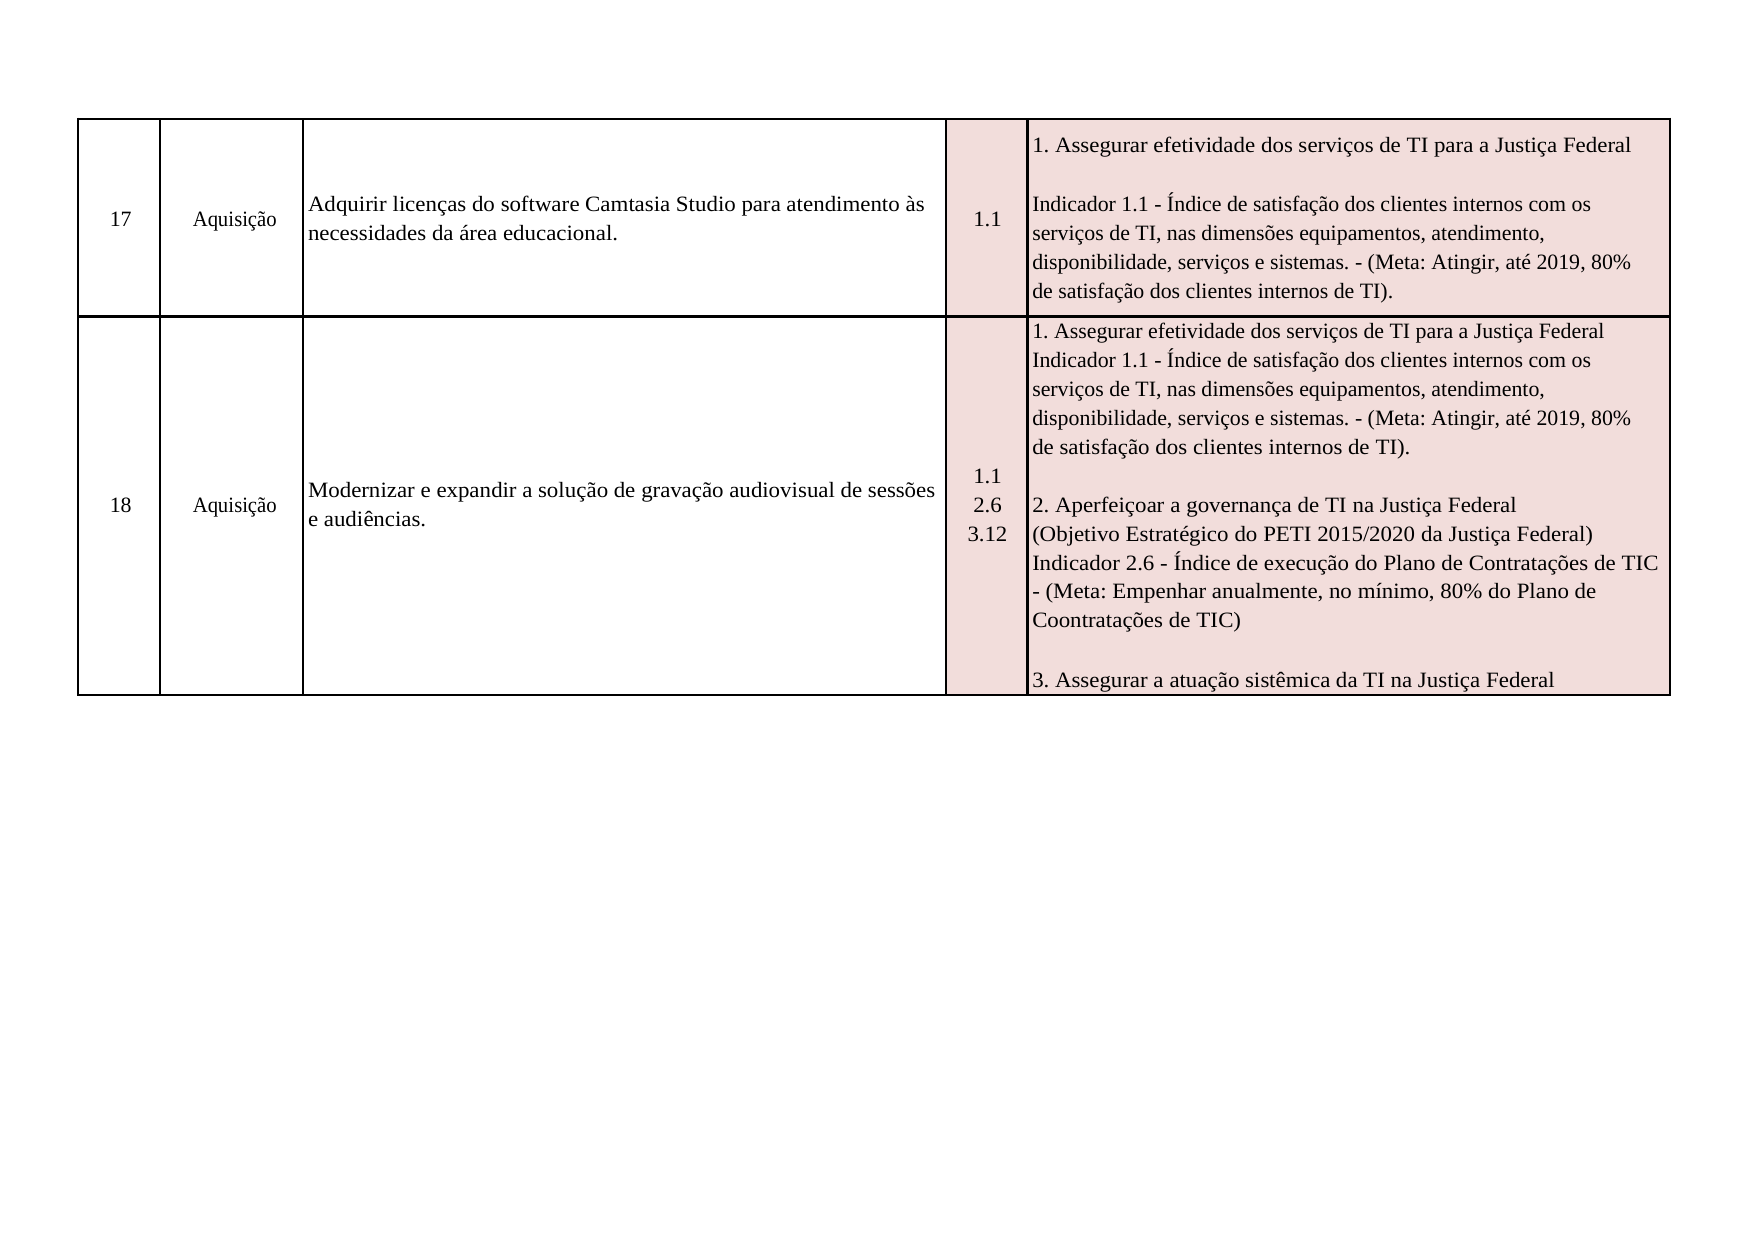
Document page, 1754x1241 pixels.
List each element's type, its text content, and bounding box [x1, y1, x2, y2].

table_cell [161, 318, 302, 461]
table_cell Aquisição [161, 461, 302, 651]
table_header Aquisição [161, 120, 302, 315]
table_cell [79, 651, 159, 694]
table_header Adquirir licenças do software Camtasia Studio para atendimento às necessidades da área educacional. [304, 120, 945, 315]
table_cell 1.1 2.6 3.12 [947, 461, 1026, 651]
table_cell 3. Assegurar a atuação sistêmica da TI na Justiça Federal [1029, 651, 1669, 694]
table_header 1. Assegurar efetividade dos serviços de TI para a Justiça Federal Indicador 1.1 - Índice de satisfação dos clientes internos com os serviços de TI, nas dimensões equipamentos, atendimento, disponibilidade, serviços e sistemas. - (Meta: Atingir, até 2019, 80% de satisfação dos clientes internos de TI). [1029, 120, 1669, 315]
table_header 17 [79, 120, 159, 315]
table_cell [161, 651, 302, 694]
table_cell Modernizar e expandir a solução de gravação audiovisual de sessões e audiências. [304, 461, 945, 651]
table_cell [304, 318, 945, 461]
table_cell 2. Aperfeiçoar a governança de TI na Justiça Federal (Objetivo Estratégico do PETI 2015/2020 da Justiça Federal) Indicador 2.6 - Índice de execução do Plano de Contratações de TIC - (Meta: Empenhar anualmente, no mínimo, 80% do Plano de Coontratações de TIC) [1029, 461, 1669, 651]
table_cell [947, 651, 1026, 694]
table_cell [947, 318, 1026, 461]
table_cell 18 [79, 461, 159, 651]
table_header 1.1 [947, 120, 1026, 315]
table_cell [304, 651, 945, 694]
table_cell 1. Assegurar efetividade dos serviços de TI para a Justiça Federal Indicador 1.1 - Índice de satisfação dos clientes internos com os serviços de TI, nas dimensões equipamentos, atendimento, disponibilidade, serviços e sistemas. - (Meta: Atingir, até 2019, 80% de satisfação dos clientes internos de TI). [1029, 318, 1669, 461]
table_cell [79, 318, 159, 461]
